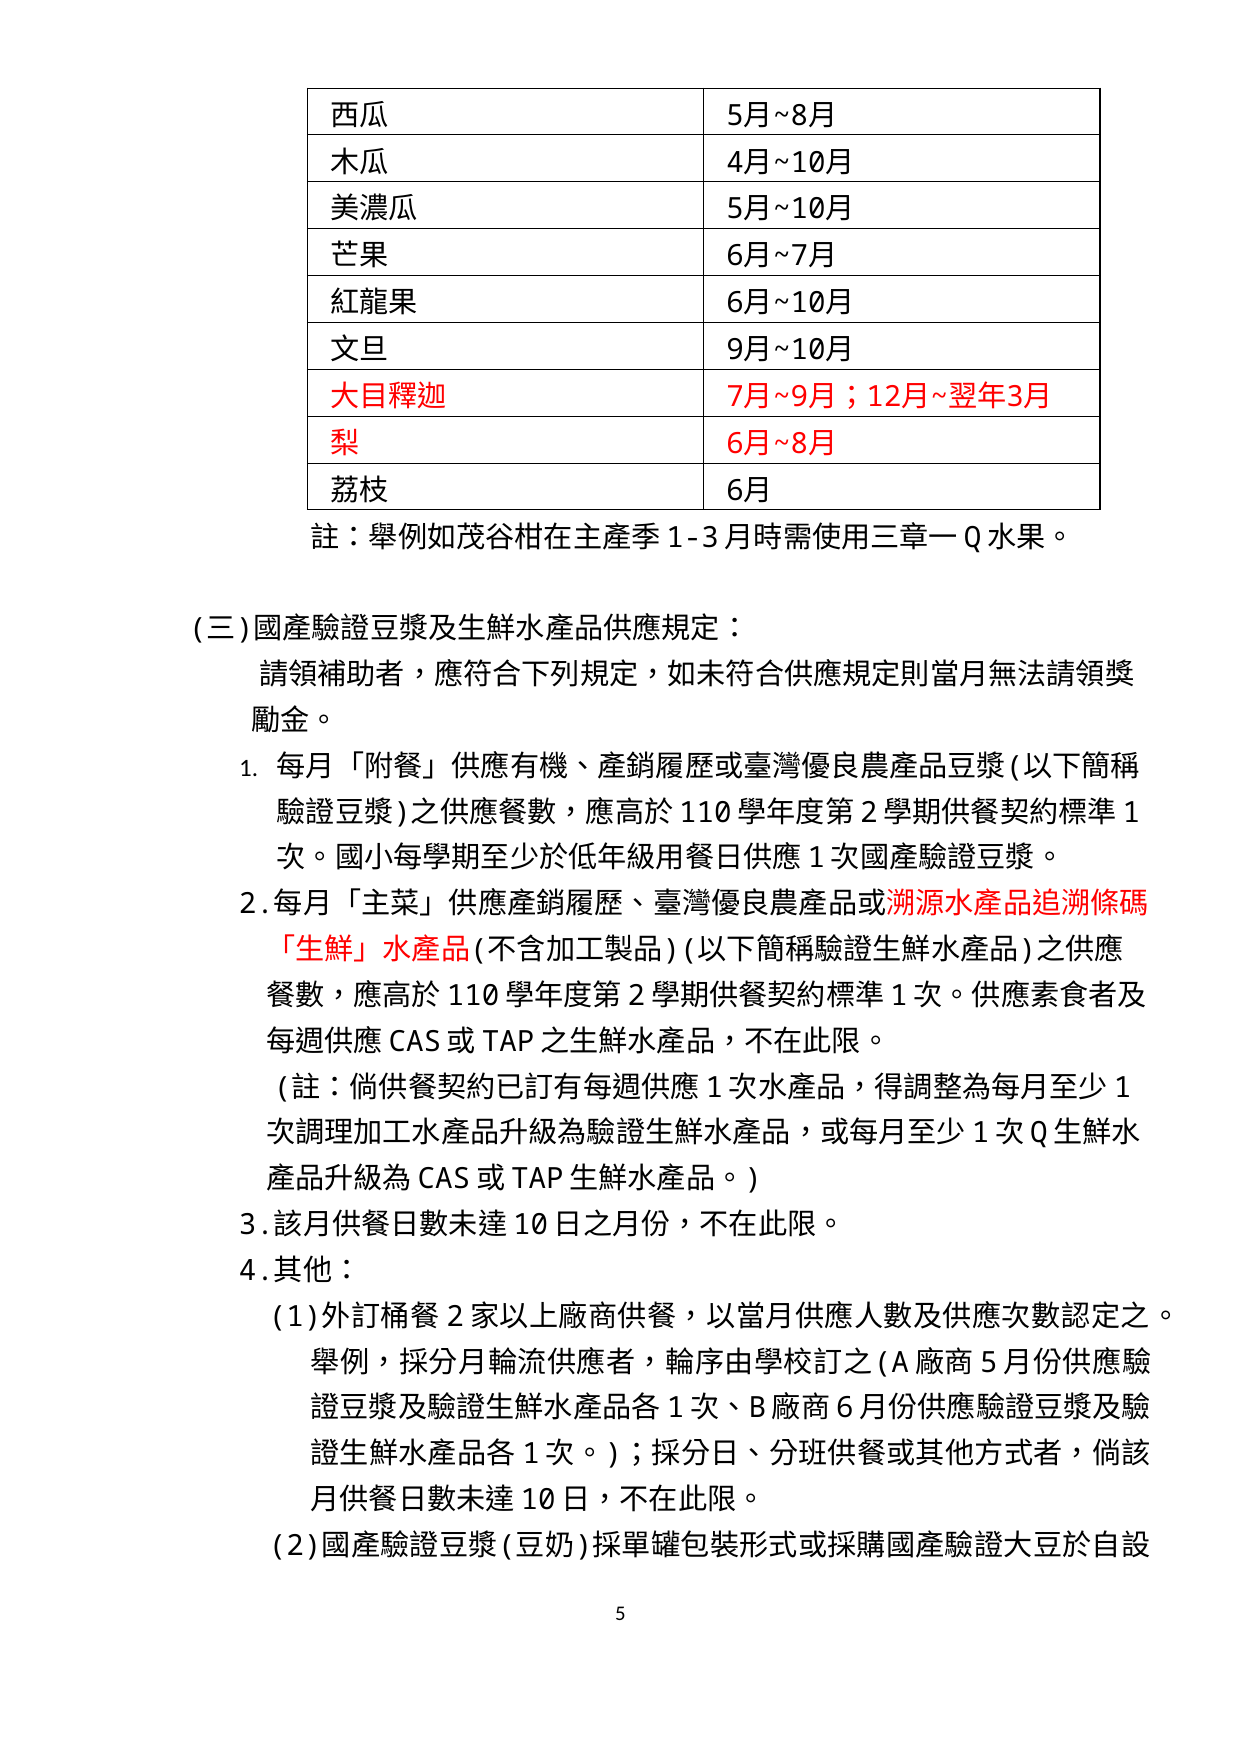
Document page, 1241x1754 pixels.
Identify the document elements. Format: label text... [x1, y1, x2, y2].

text 註：舉例如茂谷柑在主產季1-3月時需使用三章一Q水果。 [310, 510, 1151, 556]
table_cell 4月~10月 [704, 135, 1099, 181]
table_cell 大目釋迦 [308, 370, 703, 416]
text (2)國產驗證豆漿(豆奶)採單罐包裝形式或採購國產驗證大豆於自設 [269, 1519, 1151, 1564]
text (註：倘供餐契約已訂有每週供應1次水產品，得調整為每月至少1次調理加工水產品升級為驗證生鮮水產品，或每月至少1次Q生鮮水產品升級為CAS或TAP生鮮水產品。) [239, 1060, 1151, 1198]
table_cell 6月~10月 [704, 276, 1099, 322]
text (1)外訂桶餐2家以上廠商供餐，以當月供應人數及供應次數認定之。舉例，採分月輪流供應者，輪序由學校訂之(A廠商5月份供應驗證豆漿及驗證生鮮水產品各1次、B廠商6月份供應驗證豆漿及驗證生鮮水產品各1次。)；採分日、分班供餐或其他方式者，倘該月供餐日數未達10日，不在此限。 [269, 1289, 1151, 1519]
table_cell 木瓜 [308, 135, 703, 181]
list 每月「附餐」供應有機、產銷履歷或臺灣優良農產品豆漿(以下簡稱驗證豆漿)之供應餐數，應高於110學年度第2學期供餐契約標準1次。國小每學期至少於低年級用餐日供應1次國產驗證豆漿。 [239, 739, 1151, 877]
text 4.其他： [239, 1244, 1151, 1289]
text 3.該月供餐日數未達10日之月份，不在此限。 [239, 1198, 1151, 1244]
table_cell 美濃瓜 [308, 182, 703, 228]
table_cell 5月~8月 [704, 89, 1099, 134]
table_cell 西瓜 [308, 89, 703, 134]
text (三)國產驗證豆漿及生鮮水產品供應規定： [189, 602, 1151, 648]
table_cell 文旦 [308, 323, 703, 369]
table_cell 紅龍果 [308, 276, 703, 322]
text 2.每月「主菜」供應產銷履歷、臺灣優良農產品或溯源水產品追溯條碼「生鮮」水產品(不含加工製品)(以下簡稱驗證生鮮水產品)之供應餐數，應高於110學年度第2學期供餐契約標準1次。供應素食者及每週供應CAS或TAP之生鮮水產品，不在此限。 [239, 877, 1151, 1060]
table_cell 9月~10月 [704, 323, 1099, 369]
table_cell 6月~8月 [704, 417, 1099, 462]
table_cell 梨 [308, 417, 703, 462]
table_cell 7月~9月；12月~翌年3月 [704, 370, 1099, 416]
table_cell 6月~7月 [704, 229, 1099, 275]
text 請領補助者，應符合下列規定，如未符合供應規定則當月無法請領獎勵金。 [189, 648, 1151, 739]
table_cell 芒果 [308, 229, 703, 275]
table_cell 6月 [704, 464, 1099, 509]
table_cell 荔枝 [308, 464, 703, 509]
table_cell 5月~10月 [704, 182, 1099, 228]
